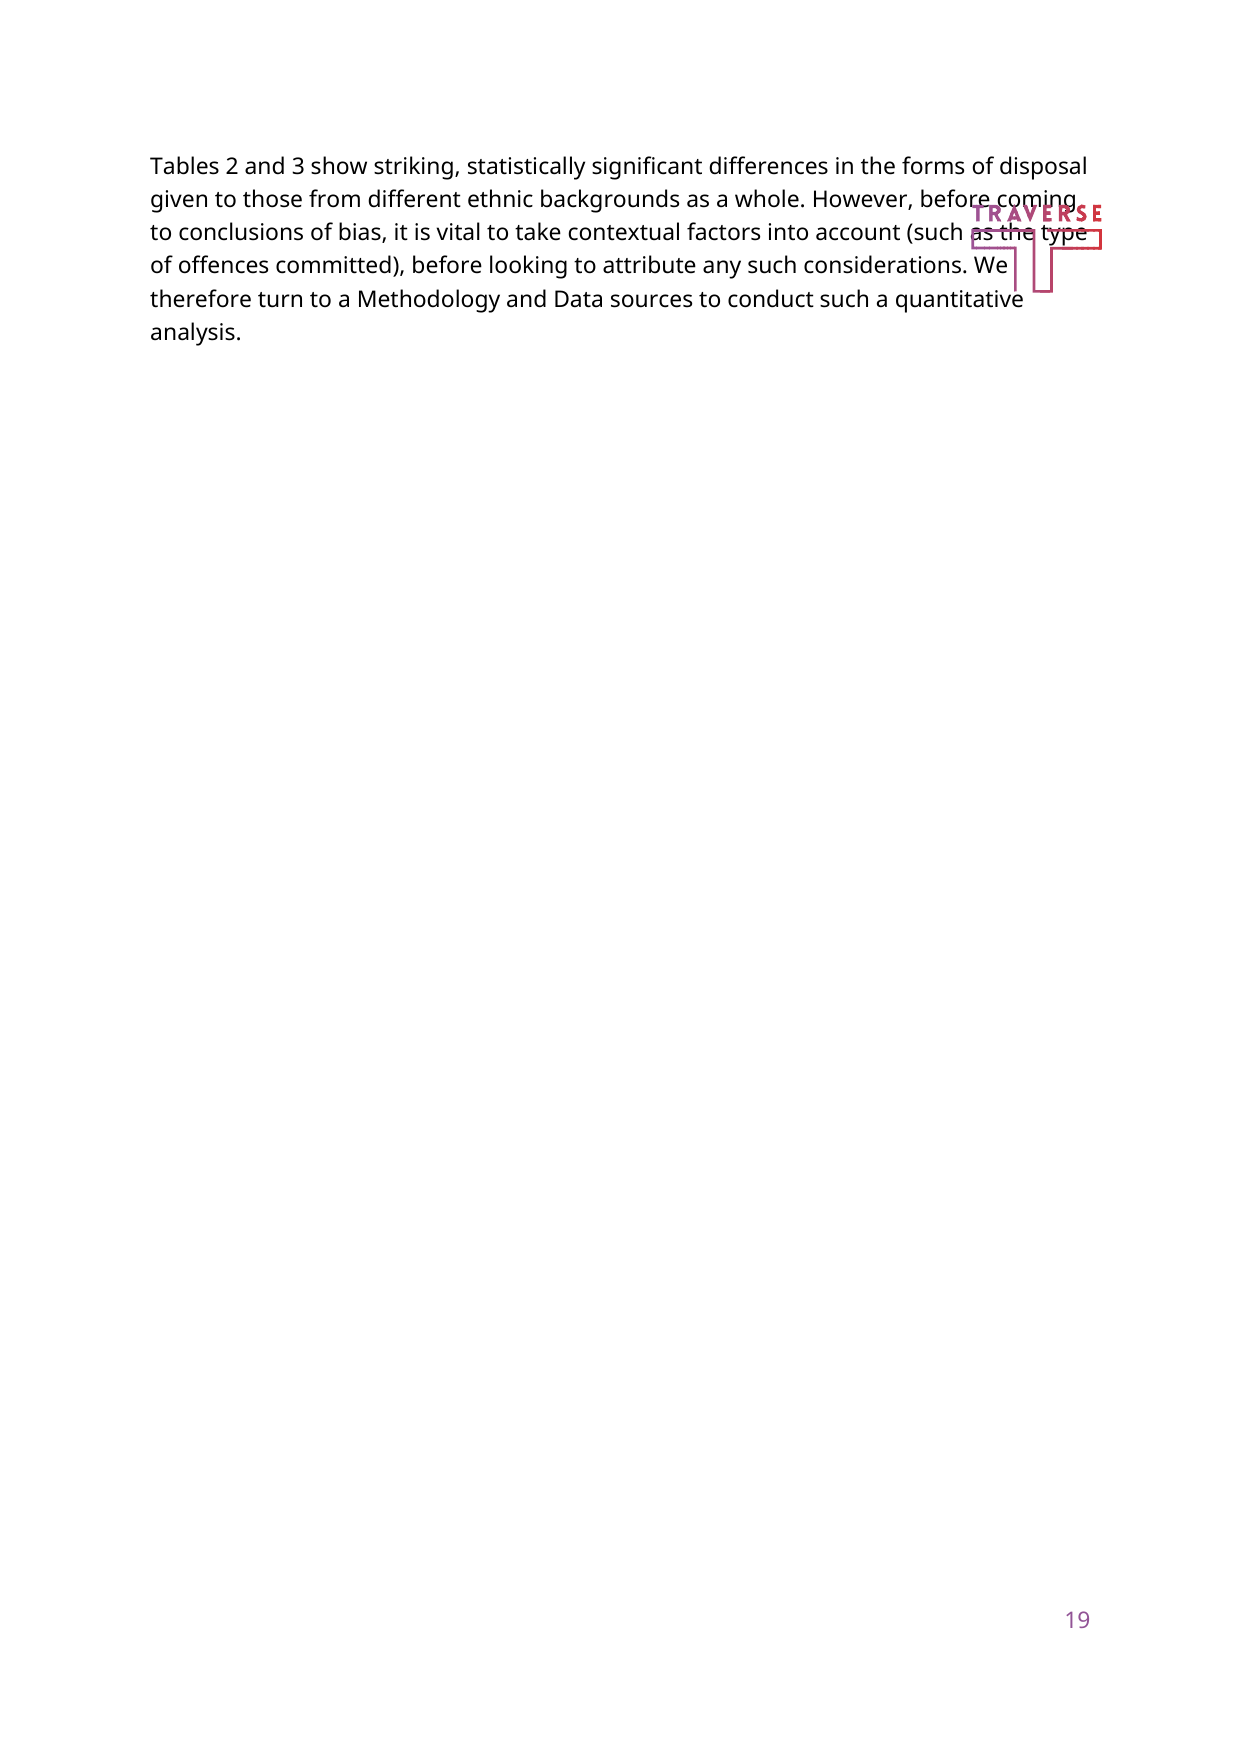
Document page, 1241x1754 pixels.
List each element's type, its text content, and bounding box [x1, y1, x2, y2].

text Tables 2 and 3 show striking, statistically significant differences in the forms of disposal given to those from different ethnic backgrounds as a whole. However, before coming to conclusions of bias, it is vital to take contextual factors into account (such as the type of offences committed), before looking to attribute any such considerations. We therefore turn to a Methodology and Data sources to conduct such a quantitative analysis. [150, 150, 1090, 347]
